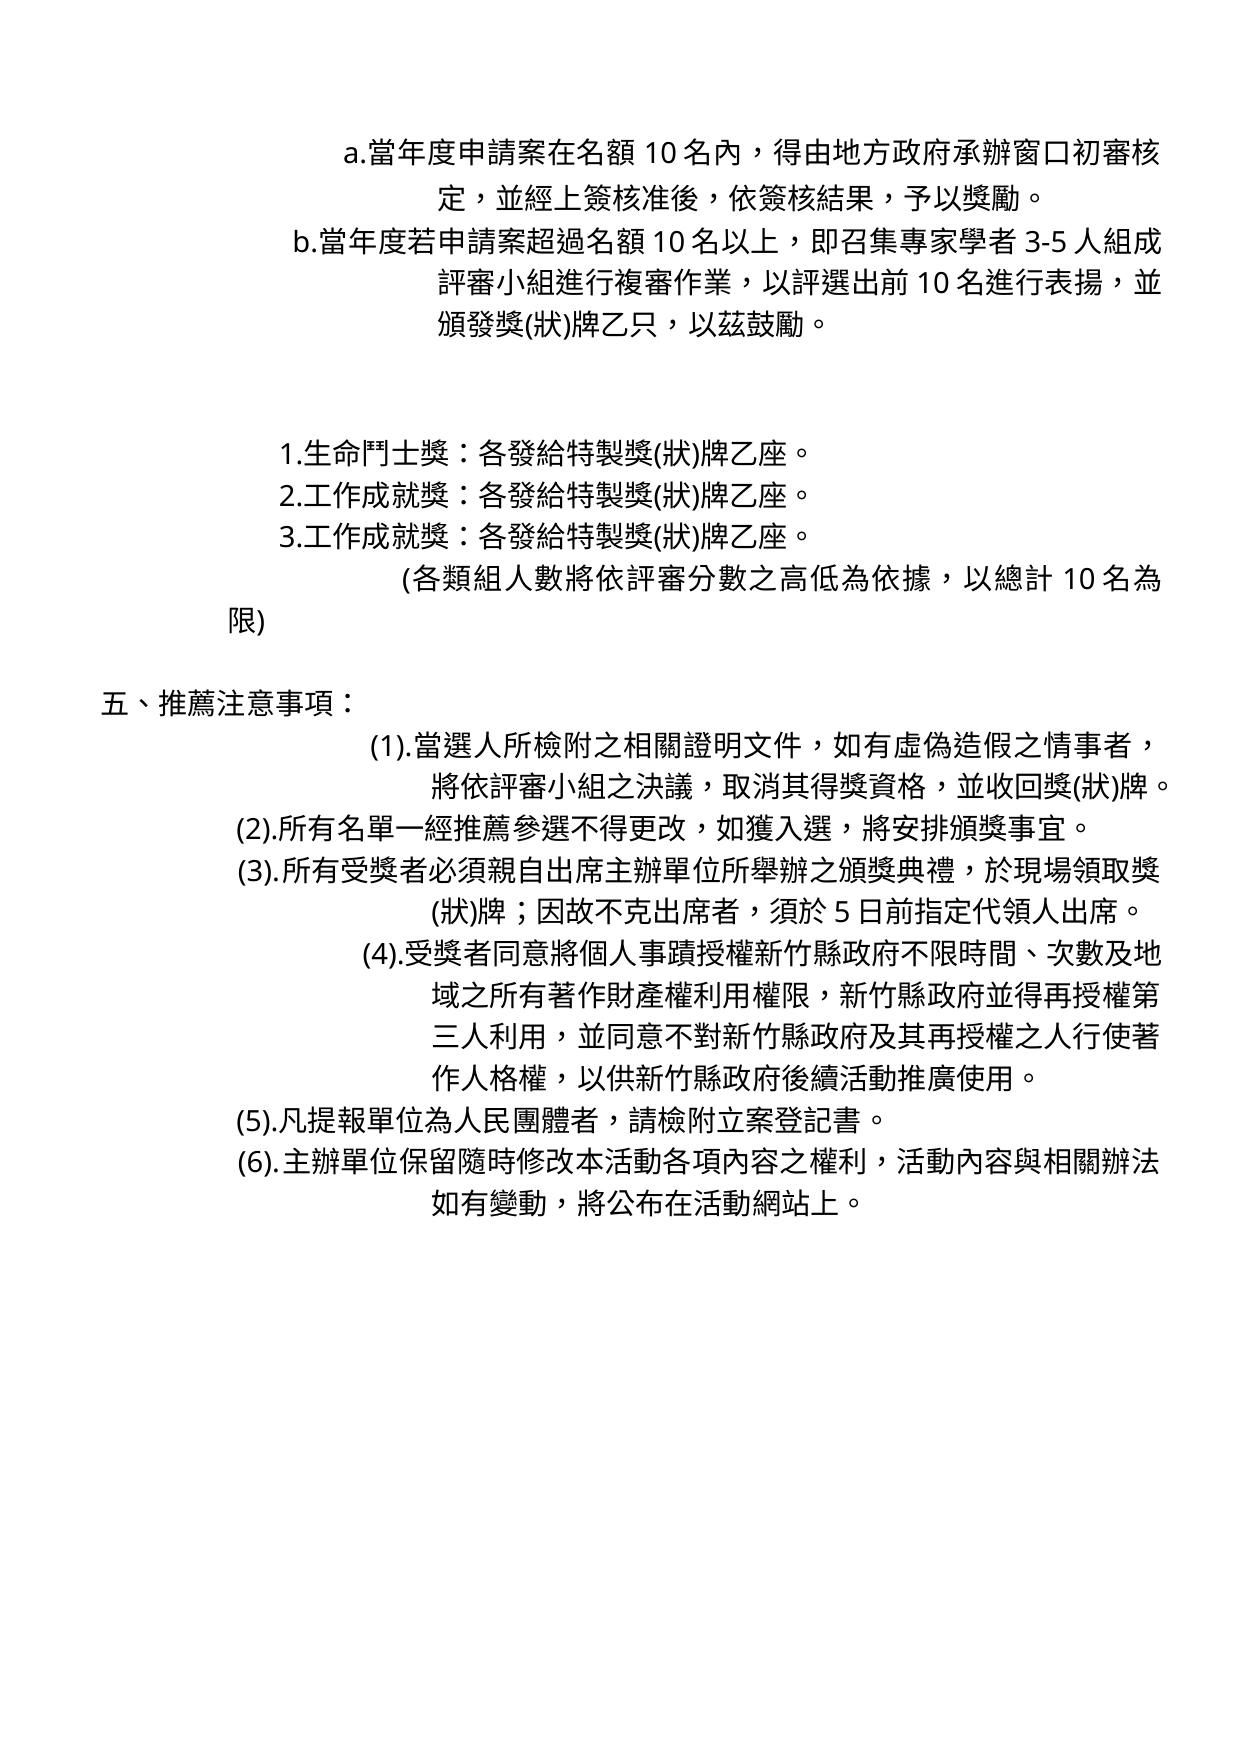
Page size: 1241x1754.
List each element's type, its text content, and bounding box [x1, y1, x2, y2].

text 五、推薦注意事項： [100, 681, 1162, 723]
text a.當年度申請案在名額10名內，得由地方政府承辦窗口初審核定，並經上簽核准後，依簽核結果，予以獎勵。 [267, 127, 1162, 219]
text (3).所有受獎者必須親自出席主辦單位所舉辦之頒獎典禮，於現場領取獎(狀)牌；因故不克出席者，須於5日前指定代領人出席。 [100, 848, 1162, 931]
text (各類組人數將依評審分數之高低為依據，以總計10名為限) [227, 556, 1162, 639]
text (6).主辦單位保留隨時修改本活動各項內容之權利，活動內容與相關辦法如有變動，將公布在活動網站上。 [100, 1139, 1162, 1223]
text (4).受獎者同意將個人事蹟授權新竹縣政府不限時間、次數及地域之所有著作財產權利用權限，新竹縣政府並得再授權第三人利用，並同意不對新竹縣政府及其再授權之人行使著作人格權，以供新竹縣政府後續活動推廣使用。 [362, 931, 1162, 1098]
text (5).凡提報單位為人民團體者，請檢附立案登記書。 [100, 1098, 1162, 1139]
text (1).當選人所檢附之相關證明文件，如有虛偽造假之情事者，將依評審小組之決議，取消其得獎資格，並收回獎(狀)牌。 [100, 723, 1162, 806]
text (2).所有名單一經推薦參選不得更改，如獲入選，將安排頒獎事宜。 [100, 806, 1162, 848]
text 2.工作成就獎：各發給特製獎(狀)牌乙座。 [150, 473, 1162, 514]
text b.當年度若申請案超過名額10名以上，即召集專家學者3-5人組成評審小組進行複審作業，以評選出前10名進行表揚，並頒發獎(狀)牌乙只，以茲鼓勵。 [149, 219, 1162, 344]
text 1.生命鬥士獎：各發給特製獎(狀)牌乙座。 [150, 431, 1162, 473]
text 3.工作成就獎：各發給特製獎(狀)牌乙座。 [150, 514, 1203, 556]
